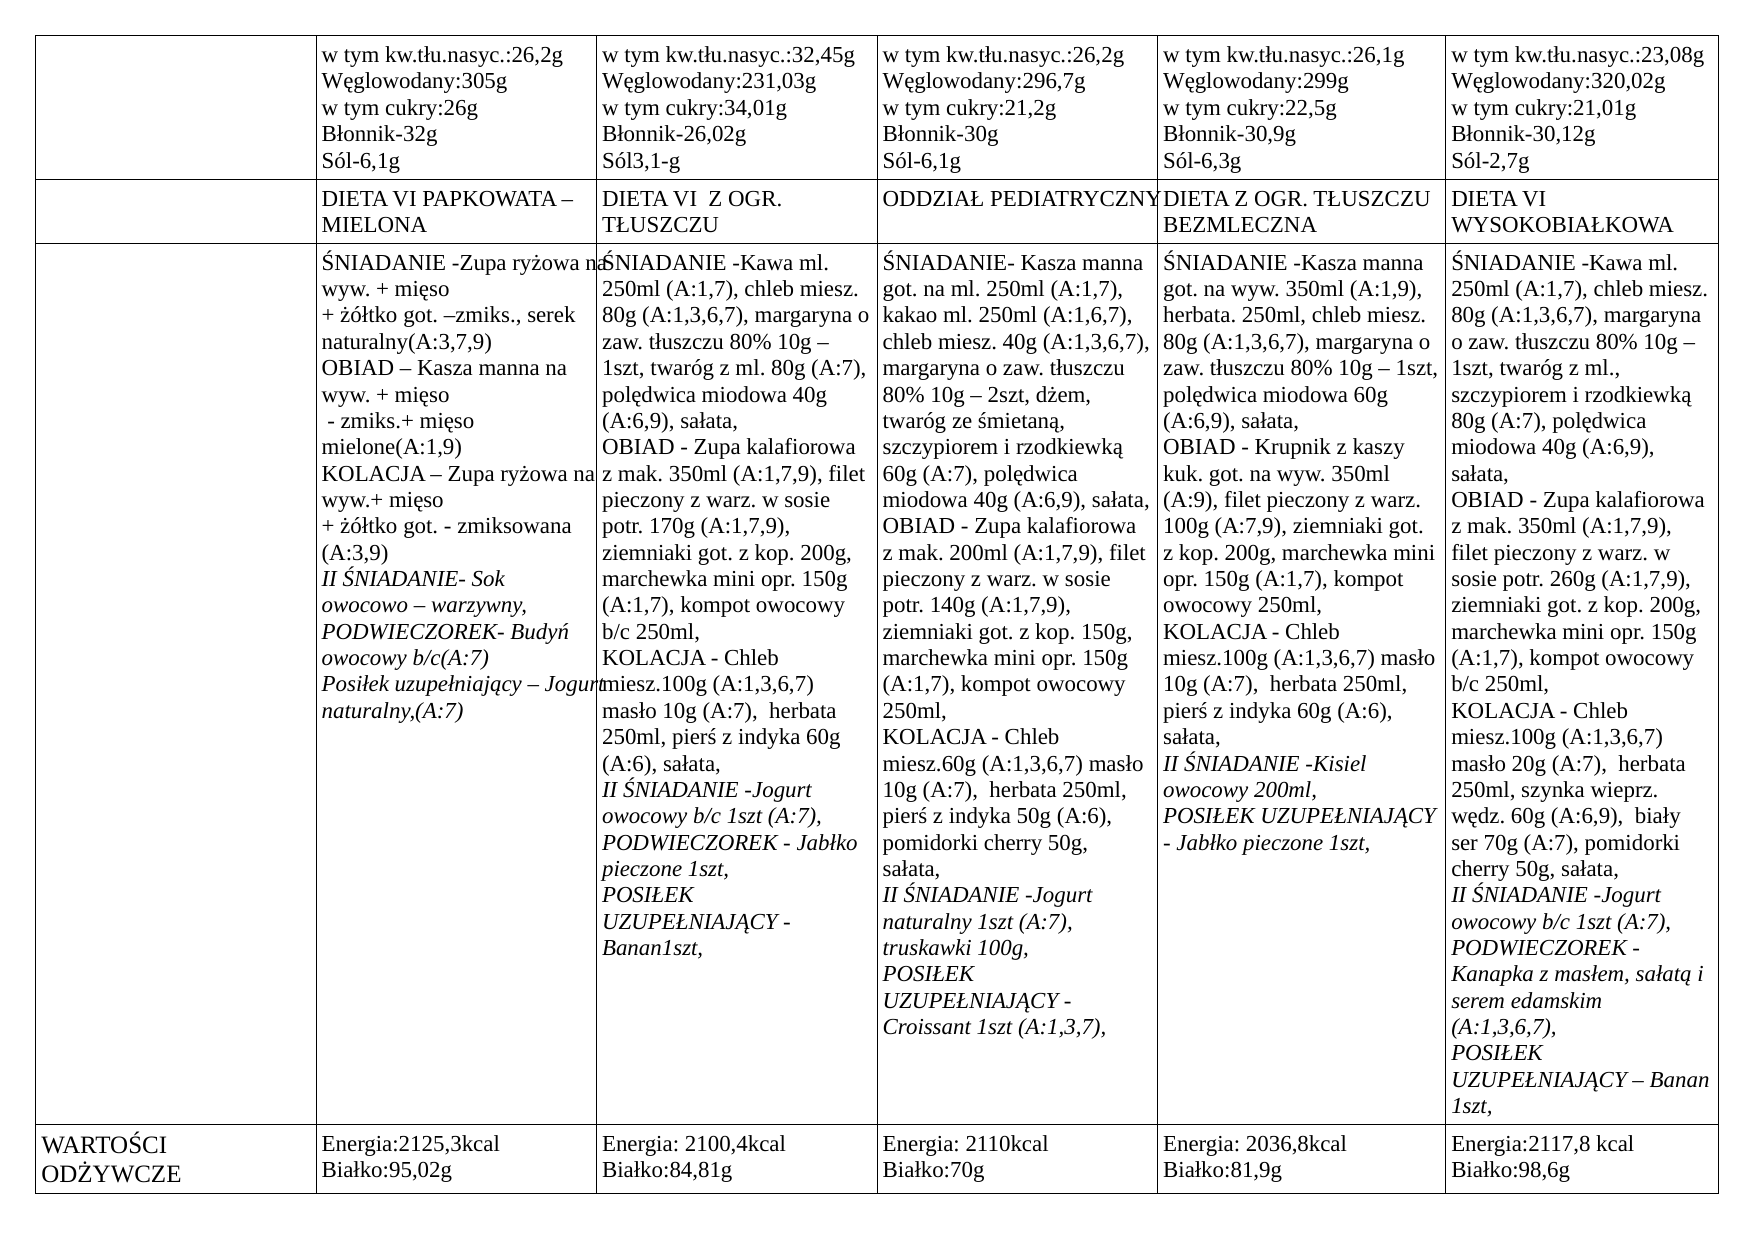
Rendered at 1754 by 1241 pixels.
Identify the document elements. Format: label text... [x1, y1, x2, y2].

table_cell Energia:2117,8 kcal Białko:98,6g [1446, 1125, 1718, 1193]
table_cell ŚNIADANIE -Kawa ml. 250ml (A:1,7), chleb miesz. 80g (A:1,3,6,7), margaryna o zaw. tłuszczu 80% 10g – 1szt, twaróg z ml., szczypiorem i rzodkiewką 80g (A:7), polędwica miodowa 40g (A:6,9), sałata, OBIAD - Zupa kalafiorowa z mak. 350ml (A:1,7,9), filet pieczony z warz. w sosie potr. 260g (A:1,7,9), ziemniaki got. z kop. 200g, marchewka mini opr. 150g (A:1,7), kompot owocowy b/c 250ml, KOLACJA - Chleb miesz.100g (A:1,3,6,7) masło 20g (A:7), herbata 250ml, szynka wieprz. wędz. 60g (A:6,9), biały ser 70g (A:7), pomidorki cherry 50g, sałata, II ŚNIADANIE -Jogurt owocowy b/c 1szt (A:7), PODWIECZOREK - Kanapka z masłem, sałatą i serem edamskim (A:1,3,6,7), POSIŁEK UZUPEŁNIAJĄCY – Banan 1szt, [1446, 244, 1718, 1124]
table_cell w tym kw.tłu.nasyc.:32,45g Węglowodany:231,03g w tym cukry:34,01g Błonnik-26,02g Sól3,1-g [597, 36, 877, 179]
table_cell ŚNIADANIE -Zupa ryżowa na wyw. + mięso + żółtko got. –zmiks., serek naturalny(A:3,7,9) OBIAD – Kasza manna na wyw. + mięso - zmiks.+ mięso mielone(A:1,9) KOLACJA – Zupa ryżowa na wyw.+ mięso + żółtko got. - zmiksowana (A:3,9) II ŚNIADANIE- Sok owocowo – warzywny, PODWIECZOREK- Budyń owocowy b/c(A:7) Posiłek uzupełniający – Jogurt naturalny,(A:7) [317, 244, 596, 1124]
table_cell DIETA VI PAPKOWATA – MIELONA [317, 180, 596, 243]
table_cell ŚNIADANIE- Kasza manna got. na ml. 250ml (A:1,7), kakao ml. 250ml (A:1,6,7), chleb miesz. 40g (A:1,3,6,7), margaryna o zaw. tłuszczu 80% 10g – 2szt, dżem, twaróg ze śmietaną, szczypiorem i rzodkiewką 60g (A:7), polędwica miodowa 40g (A:6,9), sałata, OBIAD - Zupa kalafiorowa z mak. 200ml (A:1,7,9), filet pieczony z warz. w sosie potr. 140g (A:1,7,9), ziemniaki got. z kop. 150g, marchewka mini opr. 150g (A:1,7), kompot owocowy 250ml, KOLACJA - Chleb miesz.60g (A:1,3,6,7) masło 10g (A:7), herbata 250ml, pierś z indyka 50g (A:6), pomidorki cherry 50g, sałata, II ŚNIADANIE -Jogurt naturalny 1szt (A:7), truskawki 100g, POSIŁEK UZUPEŁNIAJĄCY - Croissant 1szt (A:1,3,7), [878, 244, 1157, 1124]
table_cell w tym kw.tłu.nasyc.:26,2g Węglowodany:296,7g w tym cukry:21,2g Błonnik-30g Sól-6,1g [878, 36, 1157, 179]
table_cell w tym kw.tłu.nasyc.:23,08g Węglowodany:320,02g w tym cukry:21,01g Błonnik-30,12g Sól-2,7g [1446, 36, 1718, 179]
table_cell [36, 36, 316, 179]
table_cell [36, 244, 316, 1124]
table_cell [36, 180, 316, 243]
table_cell ODDZIAŁ PEDIATRYCZNY [878, 180, 1157, 243]
table_cell Energia:2125,3kcal Białko:95,02g [317, 1125, 596, 1193]
table_cell Energia: 2036,8kcal Białko:81,9g [1158, 1125, 1445, 1193]
table_cell DIETA VI Z OGR. TŁUSZCZU [597, 180, 877, 243]
table_cell DIETA VI WYSOKOBIAŁKOWA [1446, 180, 1718, 243]
table_cell Energia: 2110kcal Białko:70g [878, 1125, 1157, 1193]
table_cell w tym kw.tłu.nasyc.:26,2g Węglowodany:305g w tym cukry:26g Błonnik-32g Sól-6,1g [317, 36, 596, 179]
table_cell DIETA Z OGR. TŁUSZCZU BEZMLECZNA [1158, 180, 1445, 243]
table_cell Energia: 2100,4kcal Białko:84,81g [597, 1125, 877, 1193]
table_cell ŚNIADANIE -Kasza manna got. na wyw. 350ml (A:1,9), herbata. 250ml, chleb miesz. 80g (A:1,3,6,7), margaryna o zaw. tłuszczu 80% 10g – 1szt, polędwica miodowa 60g (A:6,9), sałata, OBIAD - Krupnik z kaszy kuk. got. na wyw. 350ml (A:9), filet pieczony z warz. 100g (A:7,9), ziemniaki got. z kop. 200g, marchewka mini opr. 150g (A:1,7), kompot owocowy 250ml, KOLACJA - Chleb miesz.100g (A:1,3,6,7) masło 10g (A:7), herbata 250ml, pierś z indyka 60g (A:6), sałata, II ŚNIADANIE -Kisiel owocowy 200ml, POSIŁEK UZUPEŁNIAJĄCY - Jabłko pieczone 1szt, [1158, 244, 1445, 1124]
table_cell w tym kw.tłu.nasyc.:26,1g Węglowodany:299g w tym cukry:22,5g Błonnik-30,9g Sól-6,3g [1158, 36, 1445, 179]
table_cell WARTOŚCI ODŻYWCZE [36, 1125, 316, 1193]
table_cell ŚNIADANIE -Kawa ml. 250ml (A:1,7), chleb miesz. 80g (A:1,3,6,7), margaryna o zaw. tłuszczu 80% 10g – 1szt, twaróg z ml. 80g (A:7), polędwica miodowa 40g (A:6,9), sałata, OBIAD - Zupa kalafiorowa z mak. 350ml (A:1,7,9), filet pieczony z warz. w sosie potr. 170g (A:1,7,9), ziemniaki got. z kop. 200g, marchewka mini opr. 150g (A:1,7), kompot owocowy b/c 250ml, KOLACJA - Chleb miesz.100g (A:1,3,6,7) masło 10g (A:7), herbata 250ml, pierś z indyka 60g (A:6), sałata, II ŚNIADANIE -Jogurt owocowy b/c 1szt (A:7), PODWIECZOREK - Jabłko pieczone 1szt, POSIŁEK UZUPEŁNIAJĄCY - Banan1szt, [597, 244, 877, 1124]
